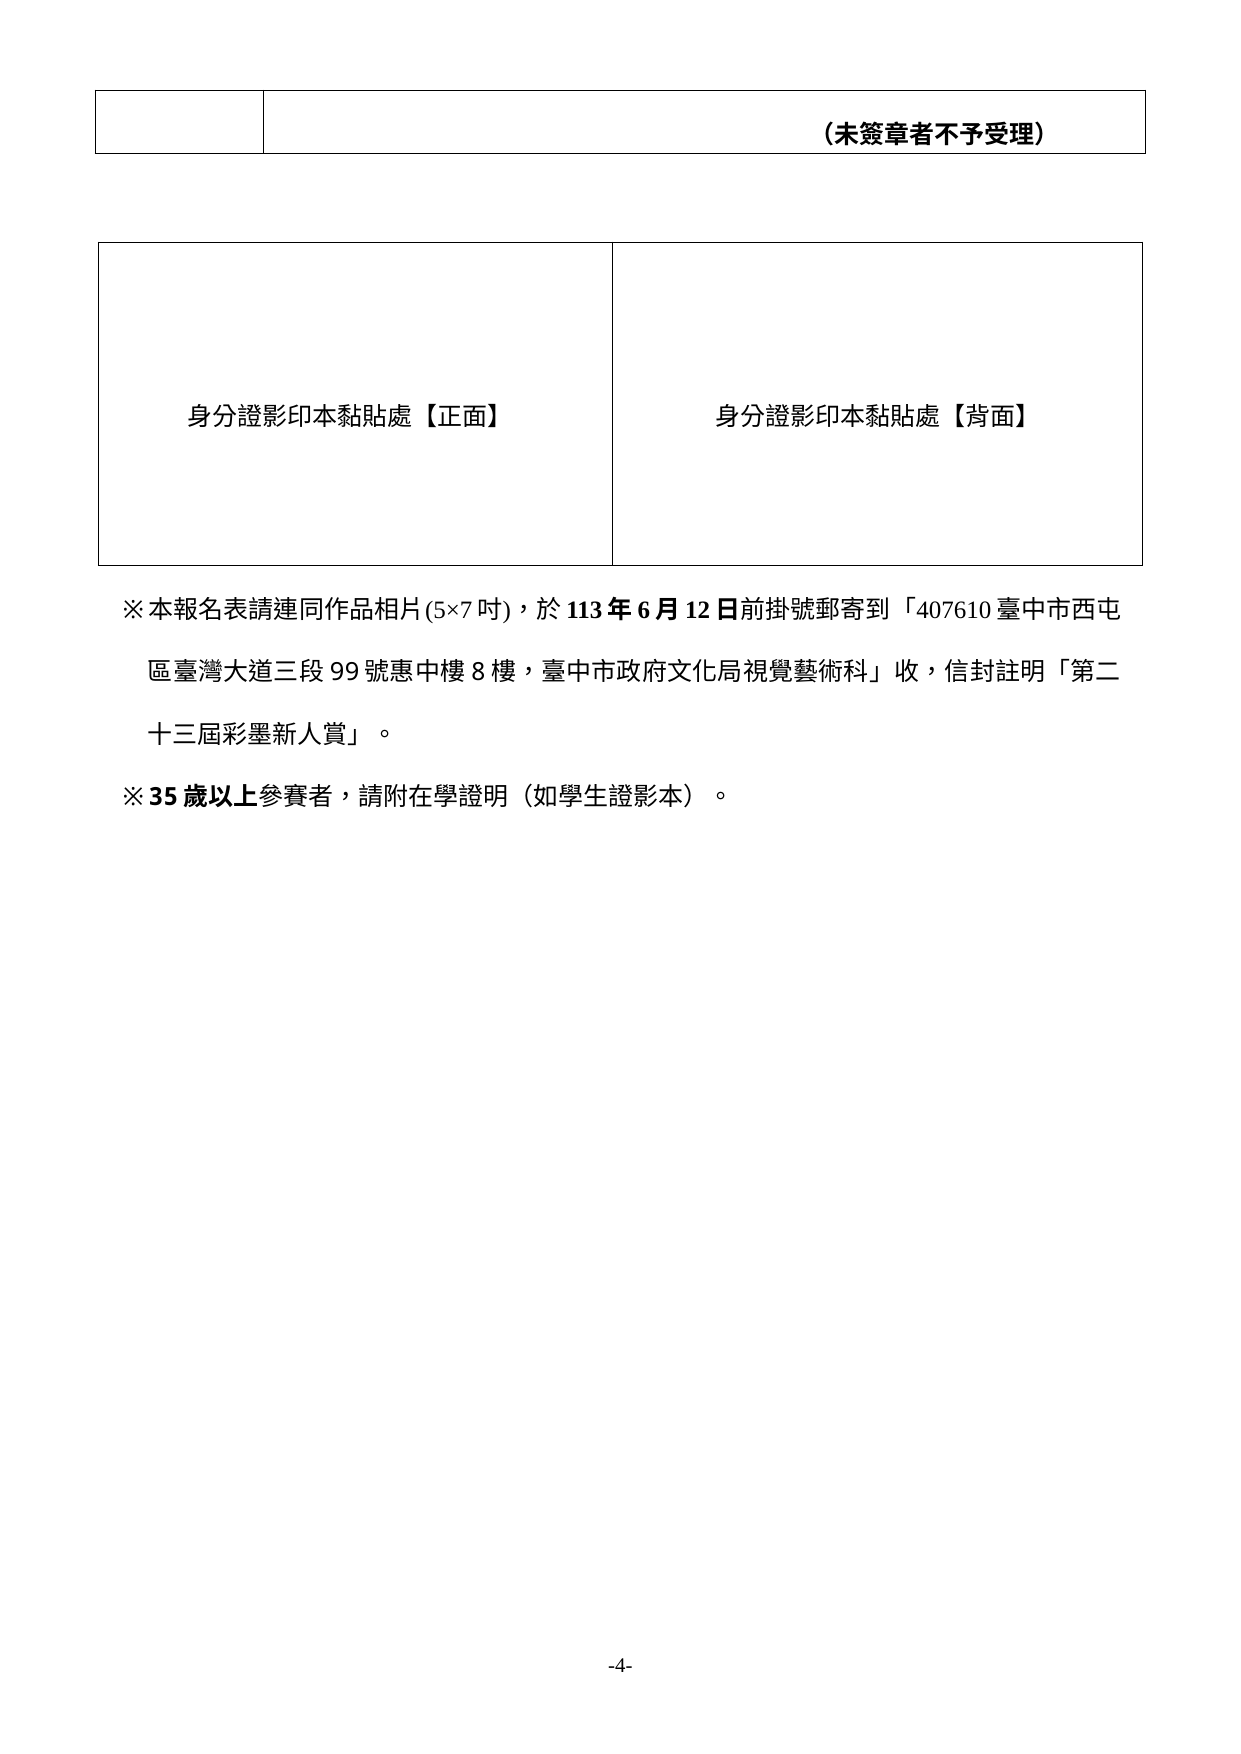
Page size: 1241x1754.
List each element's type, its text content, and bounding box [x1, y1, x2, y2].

text ※35歲以上參賽者，請附在學證明（如學生證影本）。 [118, 753, 1122, 816]
table_cell （未簽章者不予受理） [264, 91, 1145, 153]
table_header 身分證影印本黏貼處【背面】 [613, 243, 1142, 565]
table_cell [96, 91, 263, 153]
table_header 身分證影印本黏貼處【正面】 [99, 243, 612, 565]
text ※本報名表請連同作品相片(5×7吋)，於113年6月12日前掛號郵寄到「407610臺中市西屯區臺灣大道三段99號惠中樓8樓，臺中市政府文化局視覺藝術科」收，信封註明「第二十三屆彩墨新人賞」。 [118, 566, 1122, 753]
